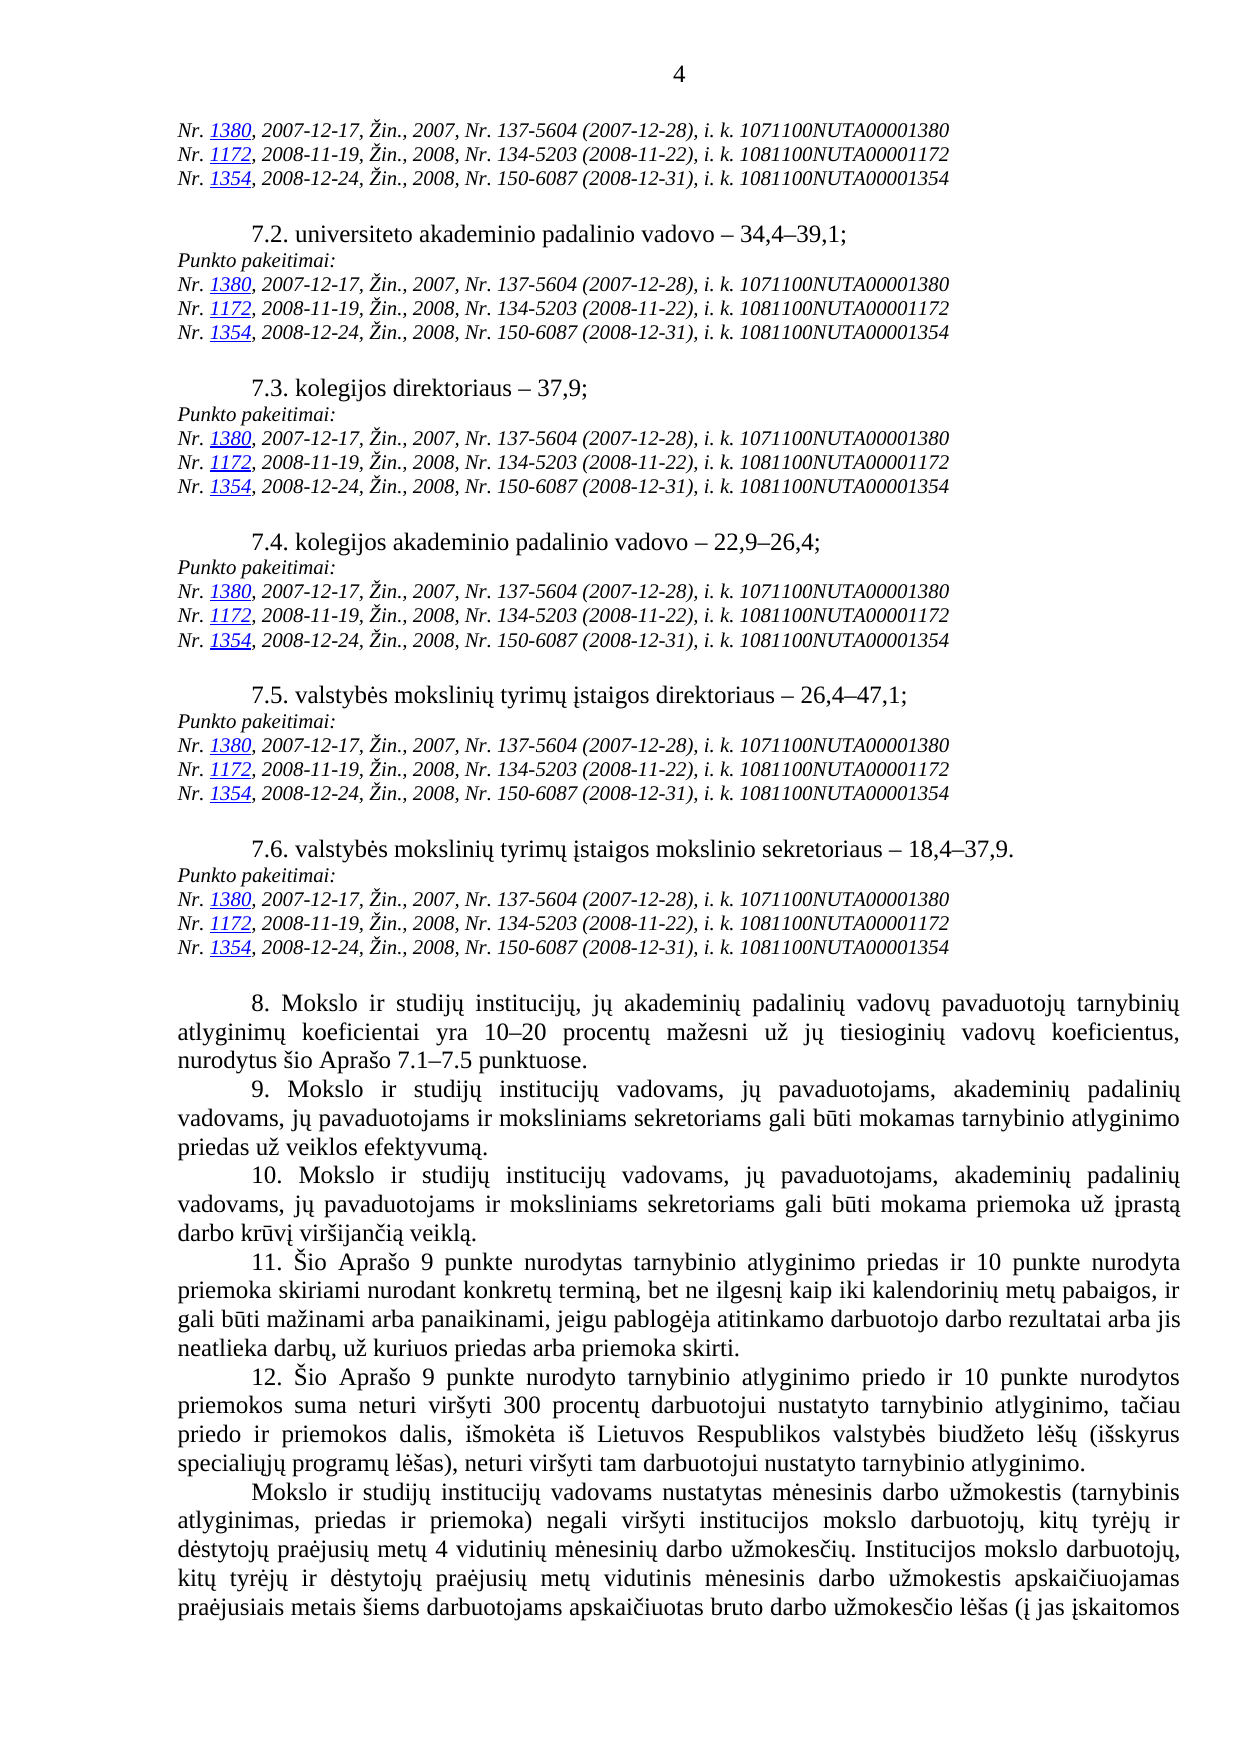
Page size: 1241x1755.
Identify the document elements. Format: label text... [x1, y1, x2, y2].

text Nr. 1172, 2008-11-19, Žin., 2008, Nr. 134-5203 (2008-11-22), i. k. 1081100NUTA00001172 [177, 142, 1181, 166]
text Nr. 1354, 2008-12-24, Žin., 2008, Nr. 150-6087 (2008-12-31), i. k. 1081100NUTA00001354 [177, 474, 1181, 498]
text Nr. 1354, 2008-12-24, Žin., 2008, Nr. 150-6087 (2008-12-31), i. k. 1081100NUTA00001354 [177, 627, 1181, 652]
text 8. Mokslo ir studijų institucijų, jų akademinių padalinių vadovų pavaduotojų tarnybinių atlyginimų koeficientai yra 10–20 procentų mažesni už jų tiesioginių vadovų koeficientus, nurodytus šio Aprašo 7.1–7.5 punktuose. [177, 988, 1181, 1074]
text 10. Mokslo ir studijų institucijų vadovams, jų pavaduotojams, akademinių padalinių vadovams, jų pavaduotojams ir moksliniams sekretoriams gali būti mokama priemoka už įprastą darbo krūvį viršijančią veiklą. [177, 1160, 1181, 1247]
text Nr. 1354, 2008-12-24, Žin., 2008, Nr. 150-6087 (2008-12-31), i. k. 1081100NUTA00001354 [177, 781, 1181, 805]
text Punkto pakeitimai: [177, 555, 1181, 579]
text Nr. 1380, 2007-12-17, Žin., 2007, Nr. 137-5604 (2007-12-28), i. k. 1071100NUTA00001380 [177, 579, 1181, 603]
text Nr. 1172, 2008-11-19, Žin., 2008, Nr. 134-5203 (2008-11-22), i. k. 1081100NUTA00001172 [177, 603, 1181, 627]
text 9. Mokslo ir studijų institucijų vadovams, jų pavaduotojams, akademinių padalinių vadovams, jų pavaduotojams ir moksliniams sekretoriams gali būti mokamas tarnybinio atlyginimo priedas už veiklos efektyvumą. [177, 1074, 1181, 1160]
text Punkto pakeitimai: [177, 248, 1181, 272]
text 7.6. valstybės mokslinių tyrimų įstaigos mokslinio sekretoriaus – 18,4–37,9. [177, 834, 1181, 863]
text Nr. 1380, 2007-12-17, Žin., 2007, Nr. 137-5604 (2007-12-28), i. k. 1071100NUTA00001380 [177, 887, 1181, 911]
text 12. Šio Aprašo 9 punkte nurodyto tarnybinio atlyginimo priedo ir 10 punkte nurodytos priemokos suma neturi viršyti 300 procentų darbuotojui nustatyto tarnybinio atlyginimo, tačiau priedo ir priemokos dalis, išmokėta iš Lietuvos Respublikos valstybės biudžeto lėšų (išskyrus specialiųjų programų lėšas), neturi viršyti tam darbuotojui nustatyto tarnybinio atlyginimo. [177, 1362, 1181, 1477]
text Punkto pakeitimai: [177, 709, 1181, 733]
text Nr. 1354, 2008-12-24, Žin., 2008, Nr. 150-6087 (2008-12-31), i. k. 1081100NUTA00001354 [177, 166, 1181, 190]
text Nr. 1380, 2007-12-17, Žin., 2007, Nr. 137-5604 (2007-12-28), i. k. 1071100NUTA00001380 [177, 426, 1181, 450]
text Nr. 1380, 2007-12-17, Žin., 2007, Nr. 137-5604 (2007-12-28), i. k. 1071100NUTA00001380 [177, 733, 1181, 757]
text Punkto pakeitimai: [177, 863, 1181, 887]
text Punkto pakeitimai: [177, 402, 1181, 426]
text 7.3. kolegijos direktoriaus – 37,9; [177, 373, 1181, 402]
text Nr. 1354, 2008-12-24, Žin., 2008, Nr. 150-6087 (2008-12-31), i. k. 1081100NUTA00001354 [177, 320, 1181, 344]
text Nr. 1354, 2008-12-24, Žin., 2008, Nr. 150-6087 (2008-12-31), i. k. 1081100NUTA00001354 [177, 935, 1181, 959]
text Nr. 1172, 2008-11-19, Žin., 2008, Nr. 134-5203 (2008-11-22), i. k. 1081100NUTA00001172 [177, 911, 1181, 935]
text Nr. 1172, 2008-11-19, Žin., 2008, Nr. 134-5203 (2008-11-22), i. k. 1081100NUTA00001172 [177, 296, 1181, 320]
text Mokslo ir studijų institucijų vadovams nustatytas mėnesinis darbo užmokestis (tarnybinis atlyginimas, priedas ir priemoka) negali viršyti institucijos mokslo darbuotojų, kitų tyrėjų ir dėstytojų praėjusių metų 4 vidutinių mėnesinių darbo užmokesčių. Institucijos mokslo darbuotojų, kitų tyrėjų ir dėstytojų praėjusių metų vidutinis mėnesinis darbo užmokestis apskaičiuojamas praėjusiais metais šiems darbuotojams apskaičiuotas bruto darbo užmokesčio lėšas (į jas įskaitomos [177, 1477, 1181, 1620]
text 7.4. kolegijos akademinio padalinio vadovo – 22,9–26,4; [177, 527, 1181, 555]
text 7.5. valstybės mokslinių tyrimų įstaigos direktoriaus – 26,4–47,1; [177, 680, 1181, 709]
text Nr. 1380, 2007-12-17, Žin., 2007, Nr. 137-5604 (2007-12-28), i. k. 1071100NUTA00001380 [177, 118, 1181, 142]
text Nr. 1172, 2008-11-19, Žin., 2008, Nr. 134-5203 (2008-11-22), i. k. 1081100NUTA00001172 [177, 757, 1181, 781]
text 7.2. universiteto akademinio padalinio vadovo – 34,4–39,1; [177, 219, 1181, 248]
text Nr. 1172, 2008-11-19, Žin., 2008, Nr. 134-5203 (2008-11-22), i. k. 1081100NUTA00001172 [177, 450, 1181, 474]
text 11. Šio Aprašo 9 punkte nurodytas tarnybinio atlyginimo priedas ir 10 punkte nurodyta priemoka skiriami nurodant konkretų terminą, bet ne ilgesnį kaip iki kalendorinių metų pabaigos, ir gali būti mažinami arba panaikinami, jeigu pablogėja atitinkamo darbuotojo darbo rezultatai arba jis neatlieka darbų, už kuriuos priedas arba priemoka skirti. [177, 1247, 1181, 1362]
text Nr. 1380, 2007-12-17, Žin., 2007, Nr. 137-5604 (2007-12-28), i. k. 1071100NUTA00001380 [177, 272, 1181, 296]
